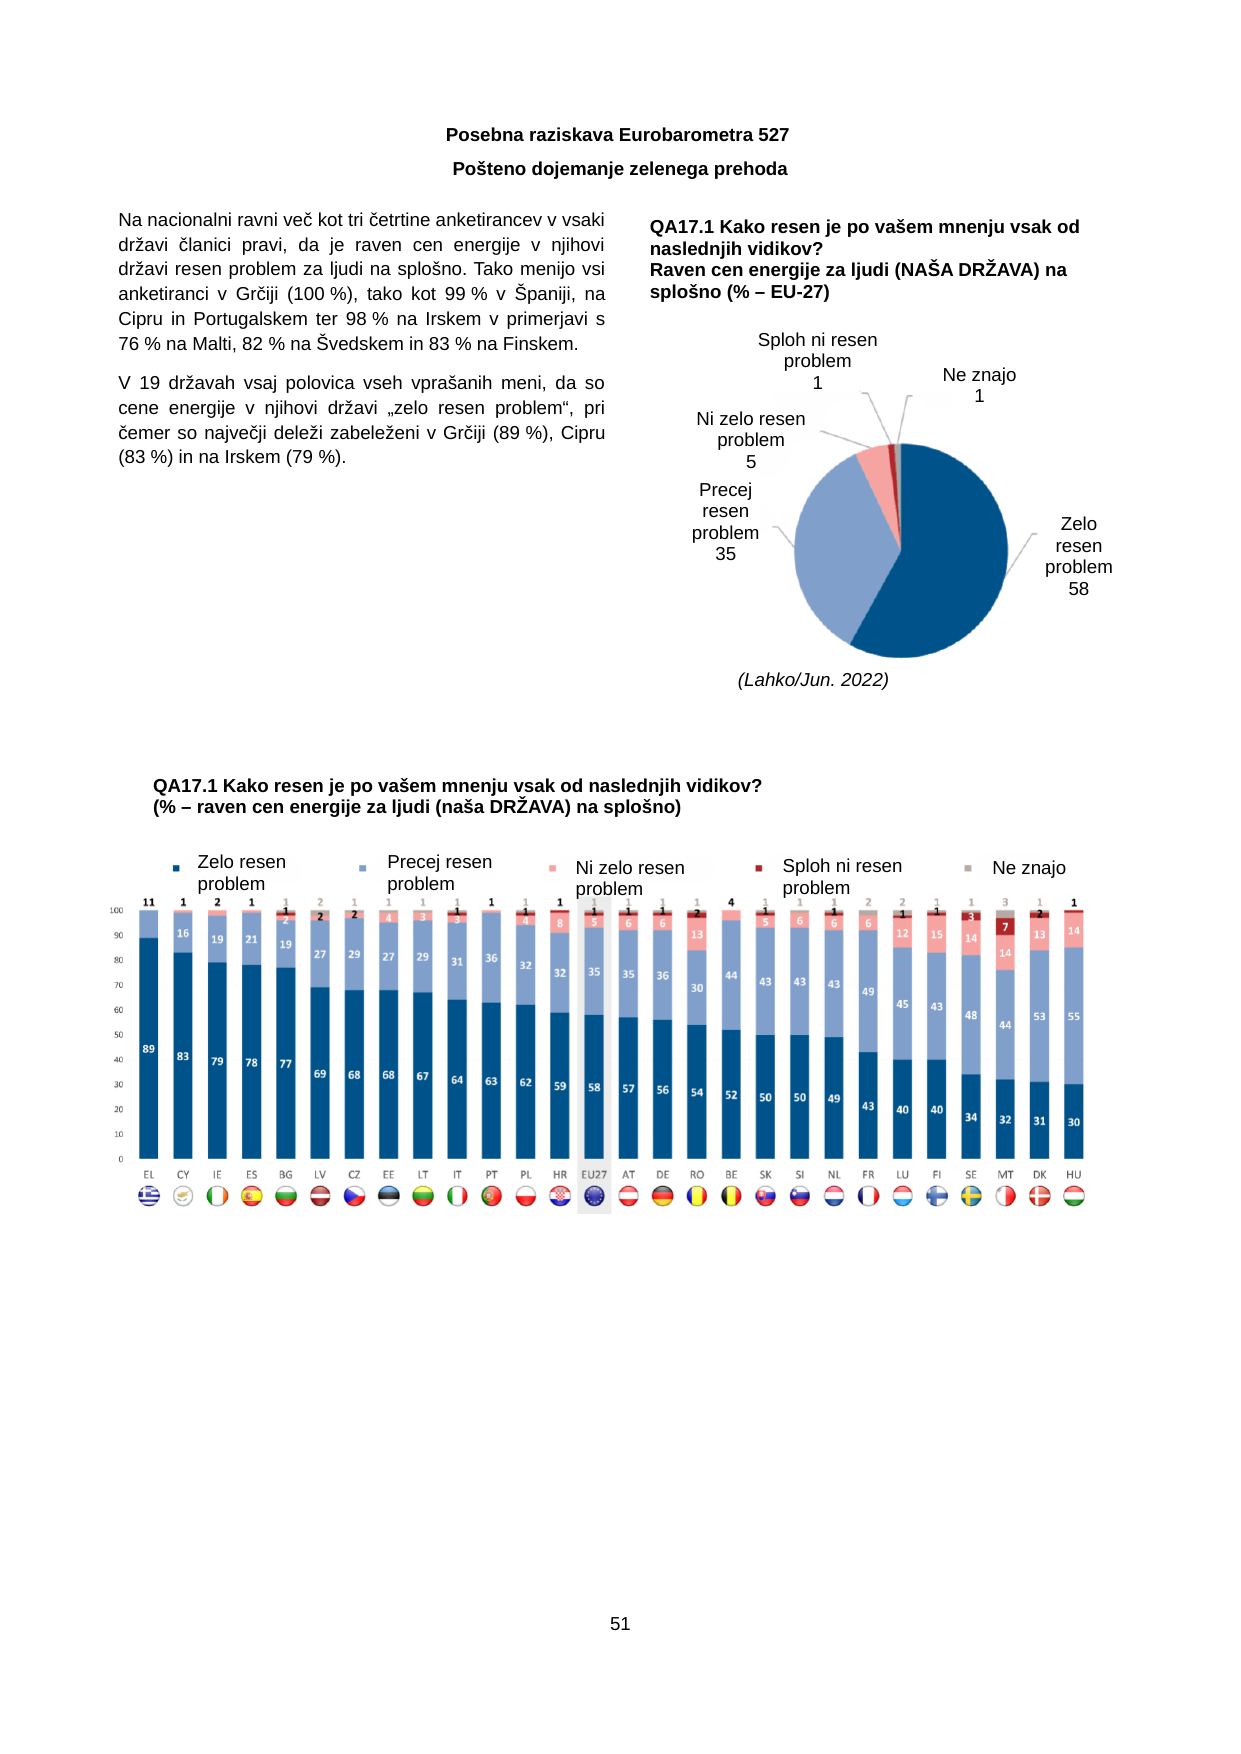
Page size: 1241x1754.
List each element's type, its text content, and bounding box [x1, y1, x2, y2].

text Na nacionalni ravni več kot tri četrtine anketirancev v vsaki državi članici pravi, da je raven cen energije v njihovi državi resen problem za ljudi na splošno. Tako menijo vsi anketiranci v Grčiji (100 %), tako kot 99 % v Španiji, na Cipru in Portugalskem ter 98 % na Irskem v primerjavi s 76 % na Malti, 82 % na Švedskem in 83 % na Finskem. [118, 208, 605, 354]
picture [103, 852, 1093, 1214]
text V 19 državah vsaj polovica vseh vprašanih meni, da so cene energije v njihovi državi „zelo resen problem“, pri čemer so največji deleži zabeleženi v Grčiji (89 %), Cipru (83 %) in na Irskem (79 %). [118, 372, 605, 468]
picture [760, 391, 1038, 661]
